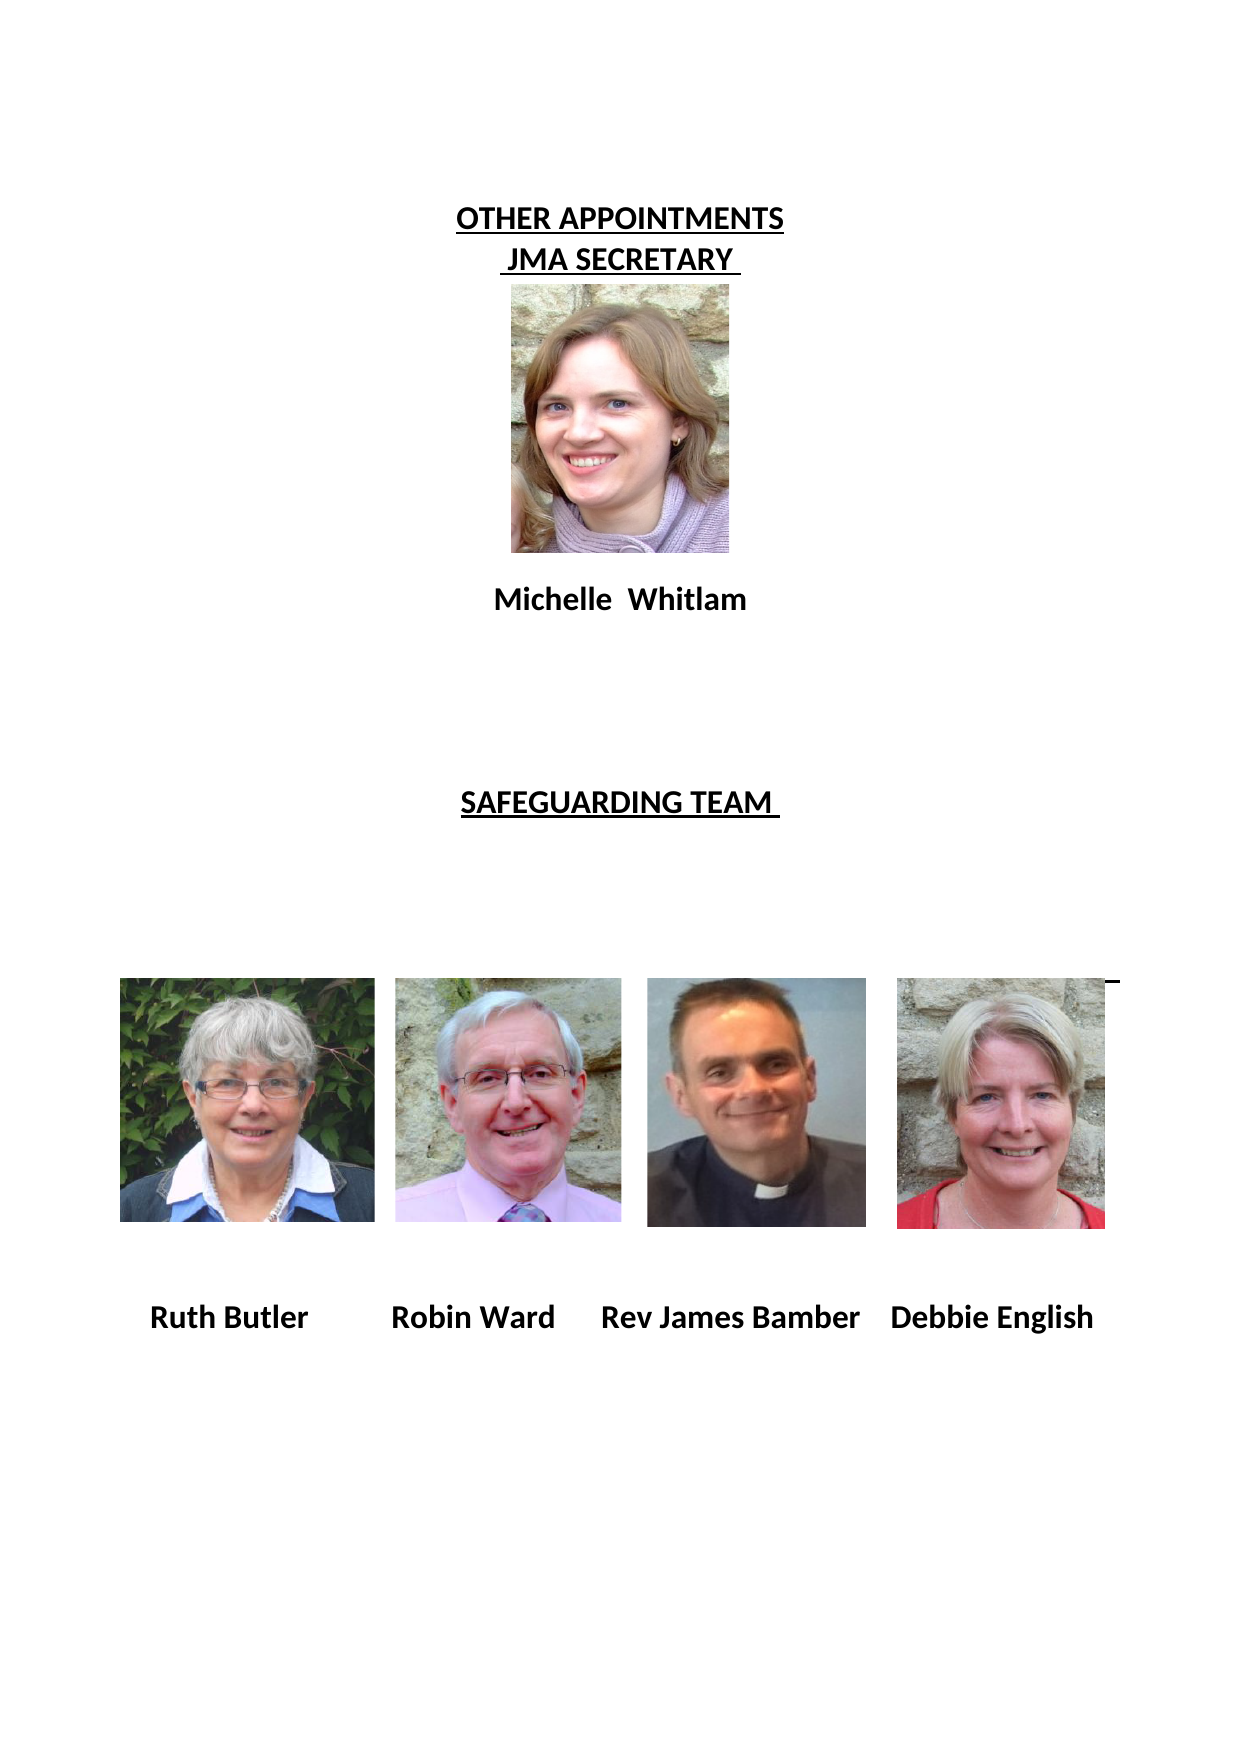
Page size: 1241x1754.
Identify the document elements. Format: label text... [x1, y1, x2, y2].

text OTHER APPOINTMENTS [75, 197, 1165, 238]
text SAFEGUARDING TEAM [75, 781, 1165, 821]
text JMA SECRETARY [75, 238, 1165, 279]
text Michelle Whitlam [75, 578, 1165, 618]
text Ruth Butler Robin Ward Rev James Bamber Debbie English [75, 1296, 1165, 1336]
